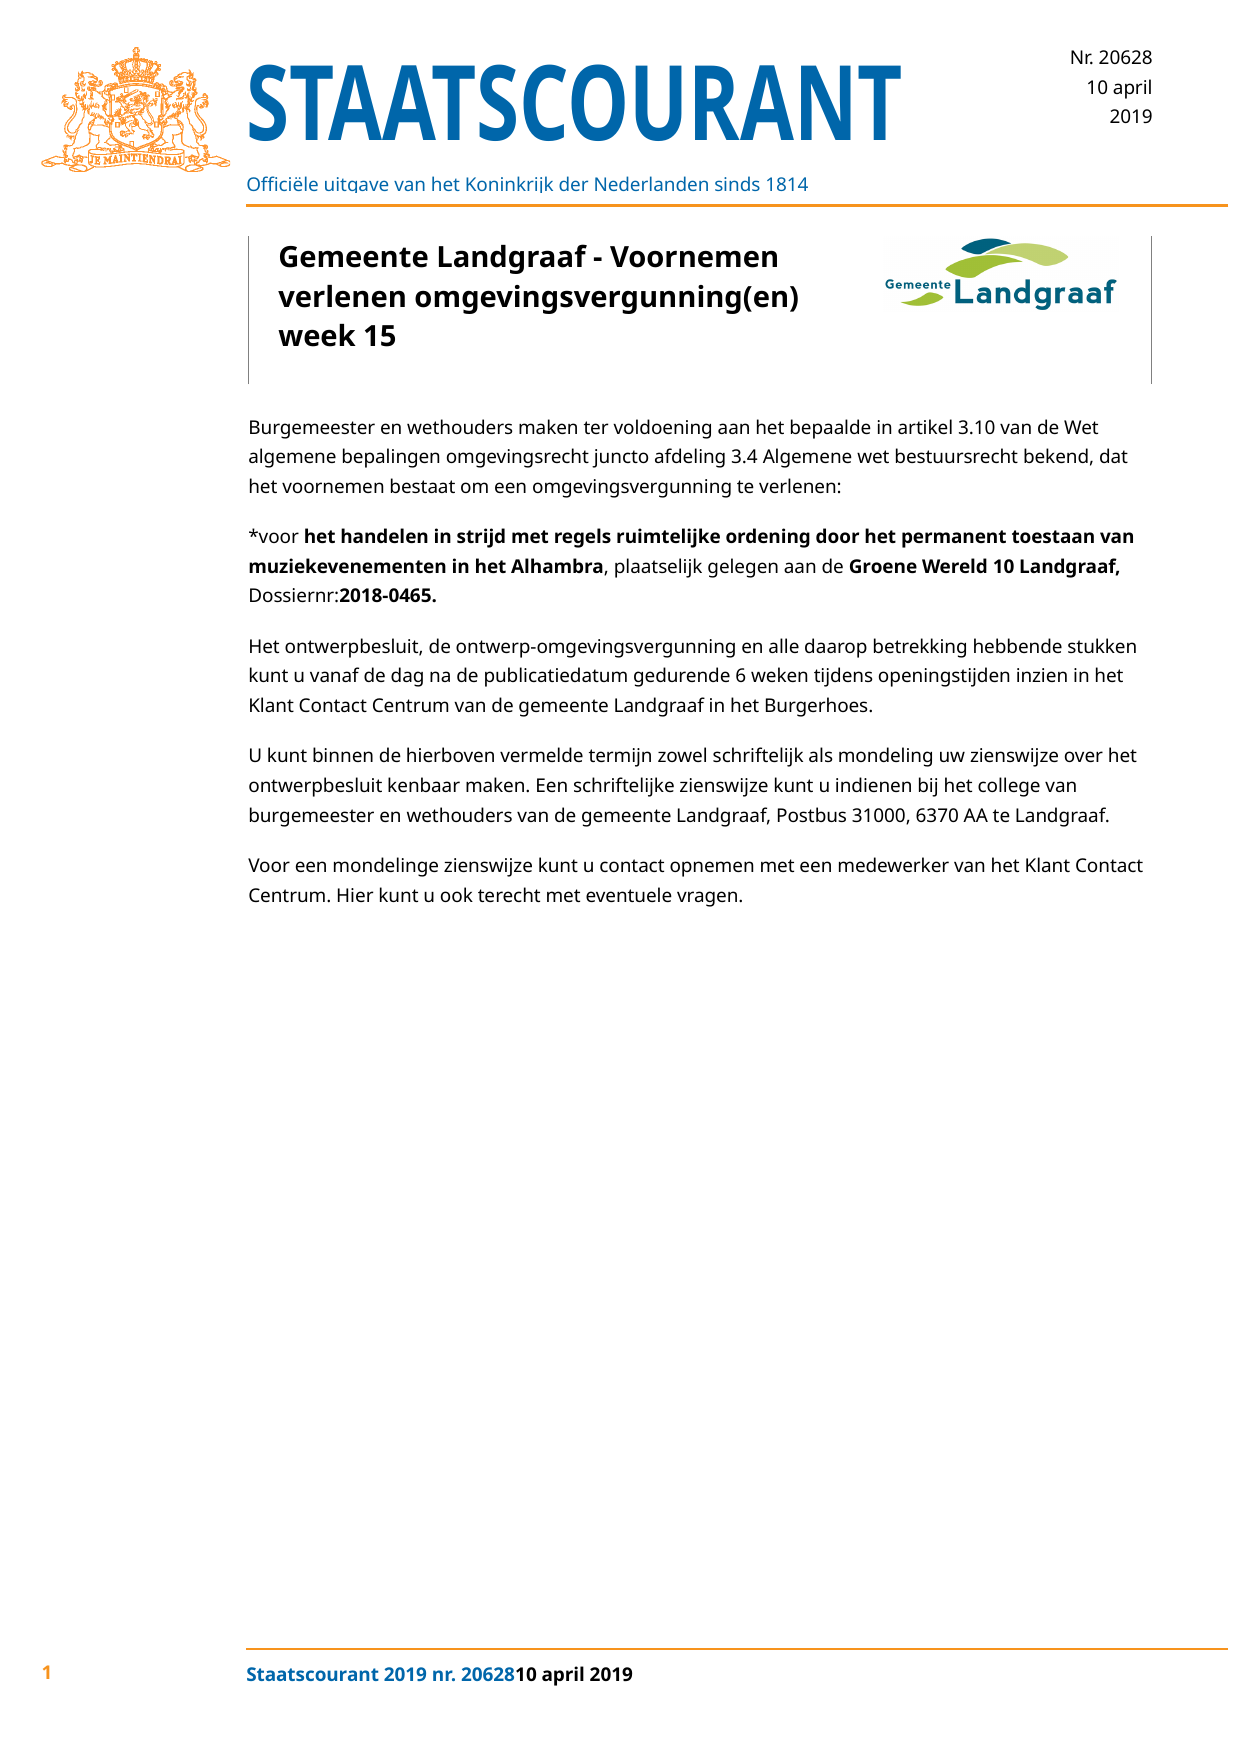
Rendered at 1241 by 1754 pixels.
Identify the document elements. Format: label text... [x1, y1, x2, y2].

table_header [850, 236, 1151, 384]
picture [882, 236, 1119, 312]
picture [41, 47, 231, 172]
text Burgemeester en wethouders maken ter voldoening aan het bepaalde in artikel 3.10 van de Wet algemene bepalingen omgevingsrecht juncto afdeling 3.4 Algemene wet bestuursrecht bekend, dat het voornemen bestaat om een omgevingsvergunning te verlenen: [248, 414, 1152, 499]
text U kunt binnen de hierboven vermelde termijn zowel schriftelijk als mondeling uw zienswijze over het ontwerpbesluit kenbaar maken. Een schriftelijke zienswijze kunt u indienen bij het college van burgemeester en wethouders van de gemeente Landgraaf, Postbus 31000, 6370 AA te Landgraaf. [248, 743, 1152, 828]
table_header Gemeente Landgraaf - Voornemen verlenen omgevingsvergunning(en) week 15 [249, 236, 850, 384]
text *voor het handelen in strijd met regels ruimtelijke ordening door het permanent toestaan van muziekevenementen in het Alhambra, plaatselijk gelegen aan de Groene Wereld 10 Landgraaf, Dossiernr:2018-0465. [248, 523, 1152, 608]
text Voor een mondelinge zienswijze kunt u contact opnemen met een medewerker van het Klant Contact Centrum. Hier kunt u ook terecht met eventuele vragen. [248, 852, 1152, 908]
text Het ontwerpbesluit, de ontwerp-omgevingsvergunning en alle daarop betrekking hebbende stukken kunt u vanaf de dag na de publicatiedatum gedurende 6 weken tijdens openingstijden inzien in het Klant Contact Centrum van de gemeente Landgraaf in het Burgerhoes. [248, 633, 1152, 718]
